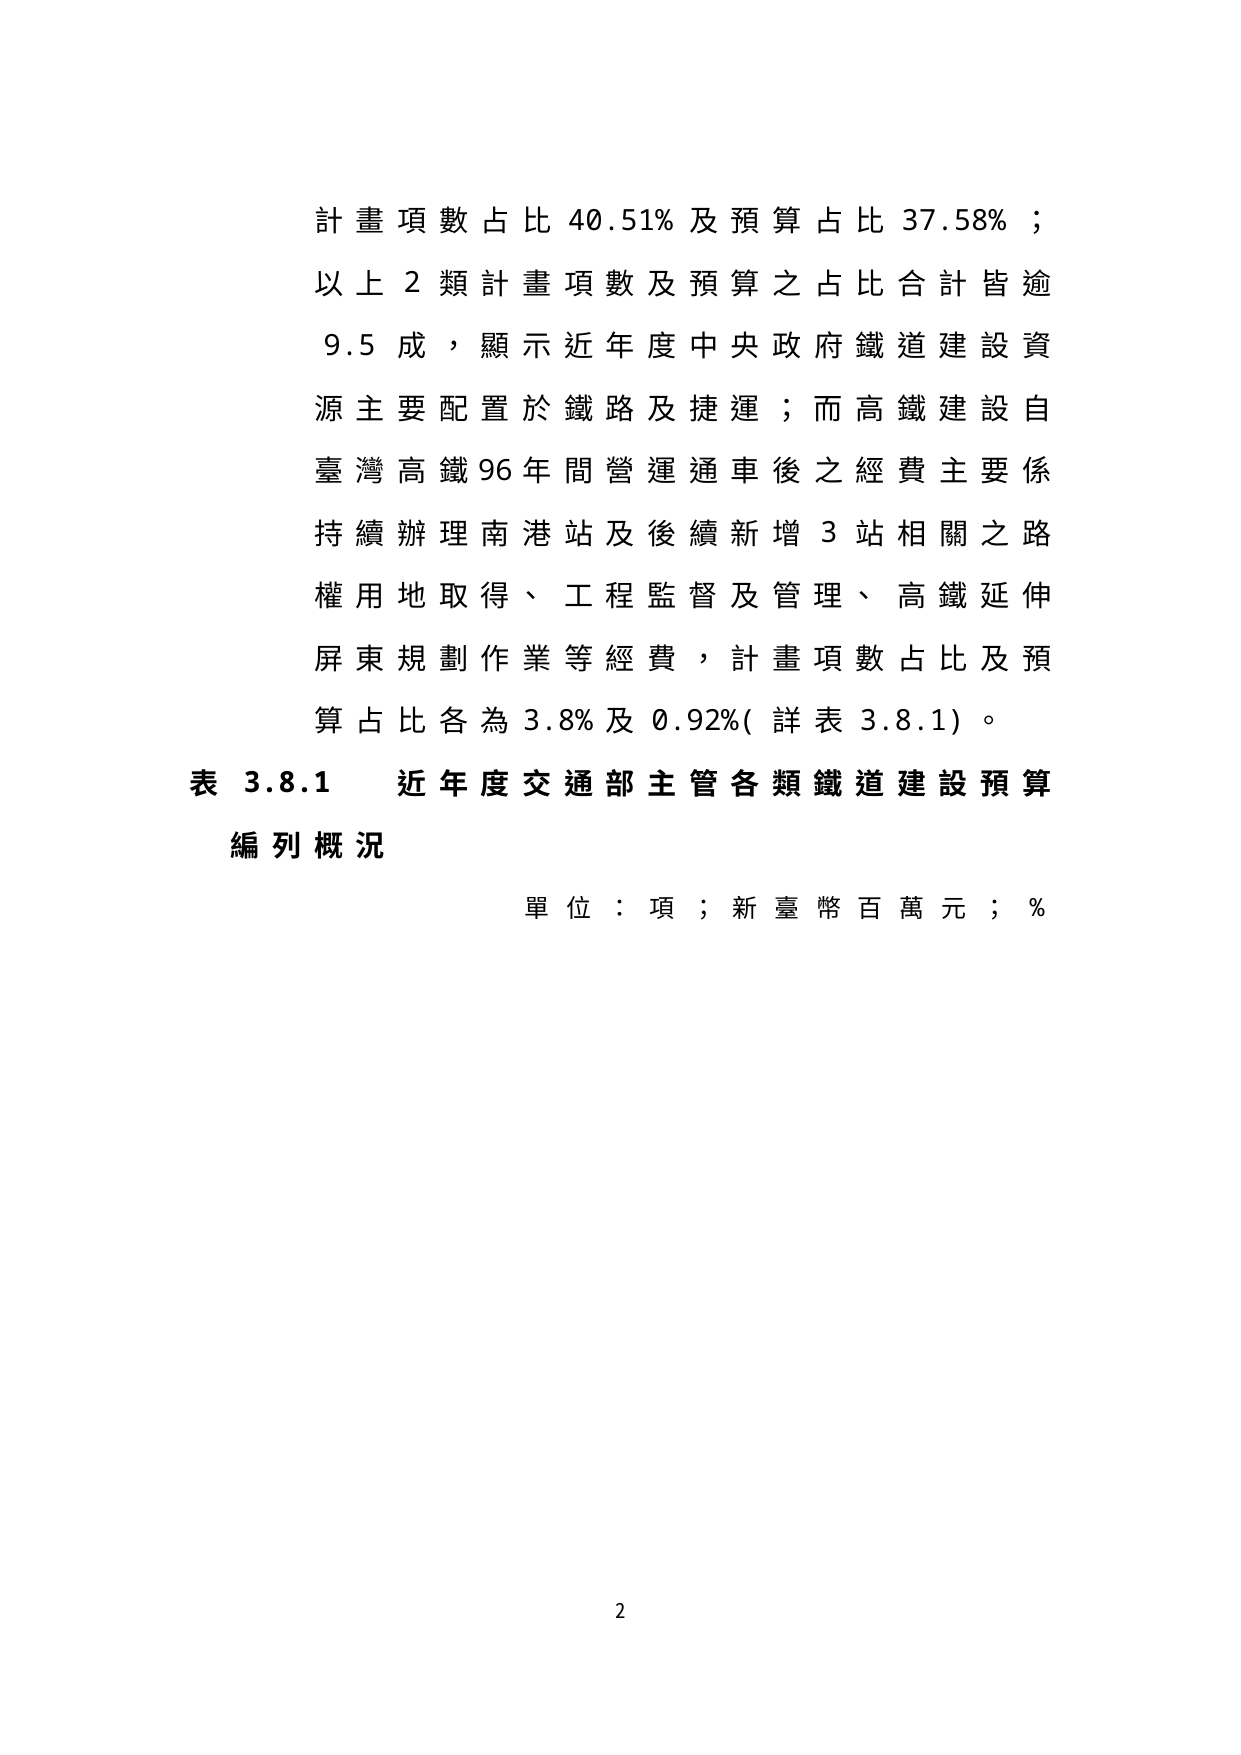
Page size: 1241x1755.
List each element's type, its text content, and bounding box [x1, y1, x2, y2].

text 計畫項數占比40.51%及預算占比37.58%；以上2類計畫項數及預算之占比合計皆逾9.5成，顯示近年度中央政府鐵道建設資源主要配置於鐵路及捷運；而高鐵建設自臺灣高鐵96年間營運通車後之經費主要係持續辦理南港站及後續新增3站相關之路權用地取得、工程監督及管理、高鐵延伸屏東規劃作業等經費，計畫項數占比及預算占比各為3.8%及0.92%(詳表3.8.1)。 [271, 177, 1058, 740]
text 單位：項；新臺幣百萬元；% [183, 865, 1058, 927]
text 表3.8.1 近年度交通部主管各類鐵道建設預算編列概況 [183, 740, 1058, 865]
